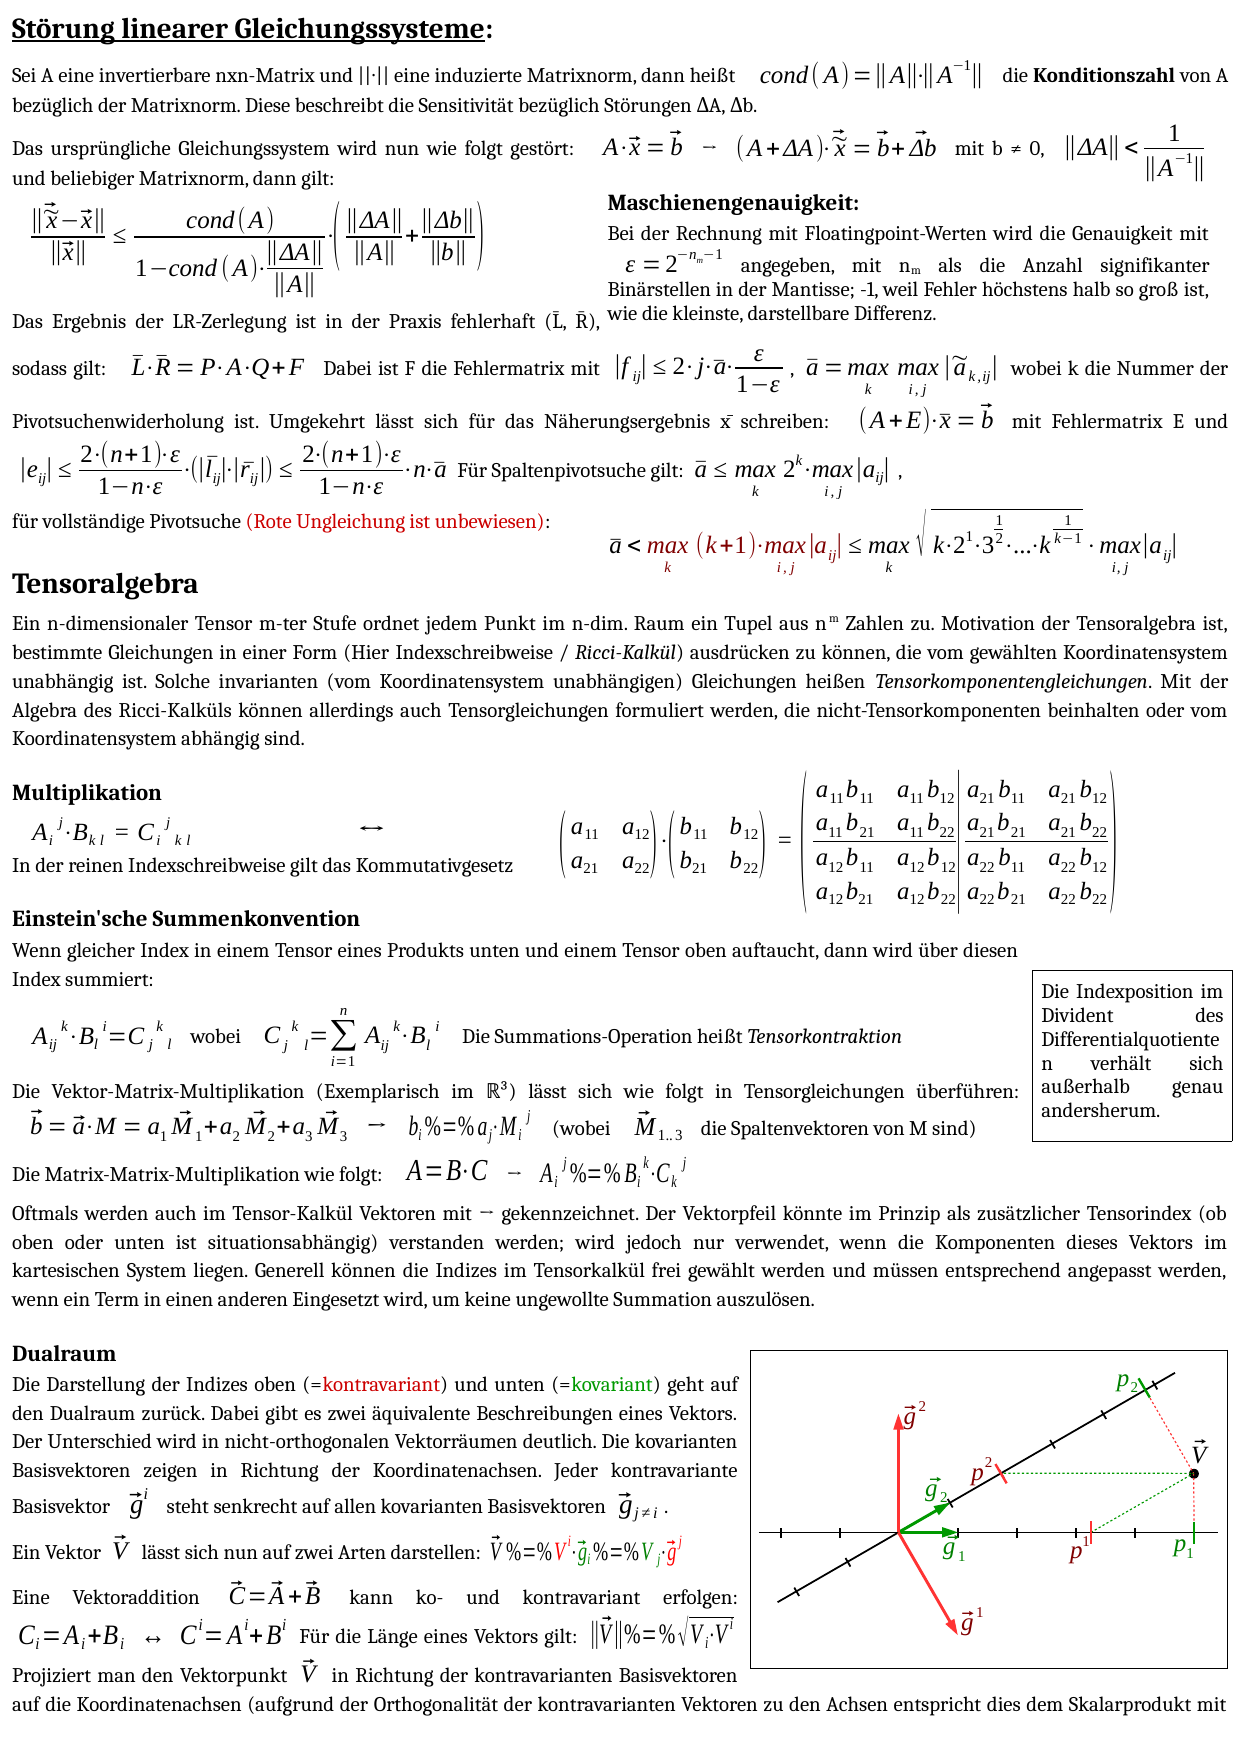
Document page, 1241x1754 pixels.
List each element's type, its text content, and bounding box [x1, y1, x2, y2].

text Die Darstellung der Indizes oben (=kontravariant) und unten (=kovariant) geht auf den Dualraum zurück. Dabei gibt es zwei äquivalente Beschreibungen eines Vektors. Der Unterschied wird in nicht-orthogonalen Vektorräumen deutlich. Die kovarianten Basisvektoren zeigen in Richtung der Koordinatenachsen. Jeder kontravariante Basisvektorsteht senkrecht auf allen kovarianten Basisvektoren . [12, 1373, 750, 1523]
subtitle Dualraum [751, 1351, 1227, 1668]
text Ein Vektor lässt sich nun auf zwei Arten darstellen: [12, 1533, 750, 1568]
subtitle Maschienengenauigkeit: [607, 189, 1210, 216]
subtitle Einstein'sche Summenkonvention [12, 906, 1228, 932]
text Wenn gleicher Index in einem Tensor eines Produkts unten und einem Tensor oben auftaucht, dann wird über diesen Index summiert: [12, 938, 1228, 991]
subtitle Störung linearer Gleichungssysteme: [12, 12, 1228, 45]
text Ein n-dimensionaler Tensor m-ter Stufe ordnet jedem Punkt im n-dim. Raum ein Tupel aus nm Zahlen zu. Motivation der Tensoralgebra ist, bestimmte Gleichungen in einer Form (Hier Indexschreibweise / Ricci-Kalkül) ausdrücken zu können, die vom gewählten Koordinatensystem unabhängig ist. Solche invarianten (vom Koordinatensystem unabhängigen) Gleichungen heißen Tensorkomponentengleichungen. Mit der Algebra des Ricci-Kalküls können allerdings auch Tensorgleichungen formuliert werden, die nicht-Tensorkomponenten beinhalten oder vom Koordinatensystem abhängig sind. [12, 612, 1228, 751]
subtitle Dualraum [12, 1340, 1228, 1367]
text Wenn gleicher Index in einem Tensor eines Produkts unten und einem Tensor oben auftaucht, dann wird über diesen Index summiert: [1033, 971, 1232, 1141]
text Sei A eine invertierbare nxn-Matrix und ||∙|| eine induzierte Matrixnorm, dann heißt die Konditionszahl von A bezüglich der Matrixnorm. Diese beschreibt die Sensitivität bezüglich Störungen ΔA, Δb. [12, 57, 1228, 118]
text Die Vektor-Matrix-Multiplikation (Exemplarisch im ℝ³) lässt sich wie folgt in Tensorgleichungen überführen: → (wobei die Spaltenvektoren von M sind) [12, 1080, 1228, 1144]
subtitle Tensoralgebra [12, 567, 1228, 600]
text Das Ergebnis der LR-Zerlegung ist in der Praxis fehlerhaft (L̄, R̄), sodass gilt: Dabei ist F die Fehlermatrix mit , wobei k die Nummer der Pivotsuchenwiderholung ist. Umgekehrt lässt sich für das Näherungsergebnis x̄ schreiben: mit Fehlermatrix E und Für Spaltenpivotsuche gilt: , [12, 310, 1228, 499]
subtitle Multiplikation [959, 779, 1228, 806]
text Die Indexposition im Divident des Differentialquotienten verhält sich außerhalb genau andersherum. [1041, 979, 1223, 1123]
text ↔ In der reinen Indexschreibweise gilt das Kommutativgesetz [802, 812, 958, 878]
text Das ursprüngliche Gleichungssystem wird nun wie folgt gestört: →mit b ≠ 0, und beliebiger Matrixnorm, dann gilt: [12, 129, 1228, 191]
text ↔ In der reinen Indexschreibweise gilt das Kommutativgesetz [12, 812, 802, 878]
text Eine Vektoraddition kann ko- und kontravariant erfolgen: Für die Länge eines Vektors gilt: Projiziert man den Vektorpunkt in Richtung der kontravarianten Basisvektoren auf die Koordinatenachsen (aufgrund der Orthogonalität der kontravarianten Vektoren zu den Achsen entspricht dies dem Skalarprodukt mit dem kovarianten Basisvektor), so erhält man die kovarianten Komponenten des Punktvektors:umgekehrt gilt [12, 1579, 1228, 1717]
text für vollständige Pivotsuche (Rote Ungleichung ist unbewiesen): [12, 510, 1228, 534]
subtitle Multiplikation [12, 779, 958, 806]
text Bei der Rechnung mit Floatingpoint-Werten wird die Genauigkeit mit angegeben, mit nm als die Anzahl signifikanter Binärstellen in der Mantisse; -1, weil Fehler höchstens halb so groß ist, wie die kleinste, darstellbare Differenz. [607, 222, 1210, 325]
text Die Matrix-Matrix-Multiplikation wie folgt: → [12, 1156, 1228, 1191]
text wobei Die Summations-Operation heißt Tensorkontraktion [12, 1002, 1032, 1069]
text Oftmals werden auch im Tensor-Kalkül Vektoren mit → gekennzeichnet. Der Vektorpfeil könnte im Prinzip als zusätzlicher Tensorindex (ob oben oder unten ist situationsabhängig) verstanden werden; wird jedoch nur verwendet, wenn die Komponenten dieses Vektors im kartesischen System liegen. Generell können die Indizes im Tensorkalkül frei gewählt werden und müssen entsprechend angepasst werden, wenn ein Term in einen anderen Eingesetzt wird, um keine ungewollte Summation auszulösen. [12, 1202, 1228, 1312]
text ↔ In der reinen Indexschreibweise gilt das Kommutativgesetz [1115, 812, 1228, 878]
text [607, 216, 1210, 222]
text ↔ In der reinen Indexschreibweise gilt das Kommutativgesetz [959, 812, 1114, 878]
